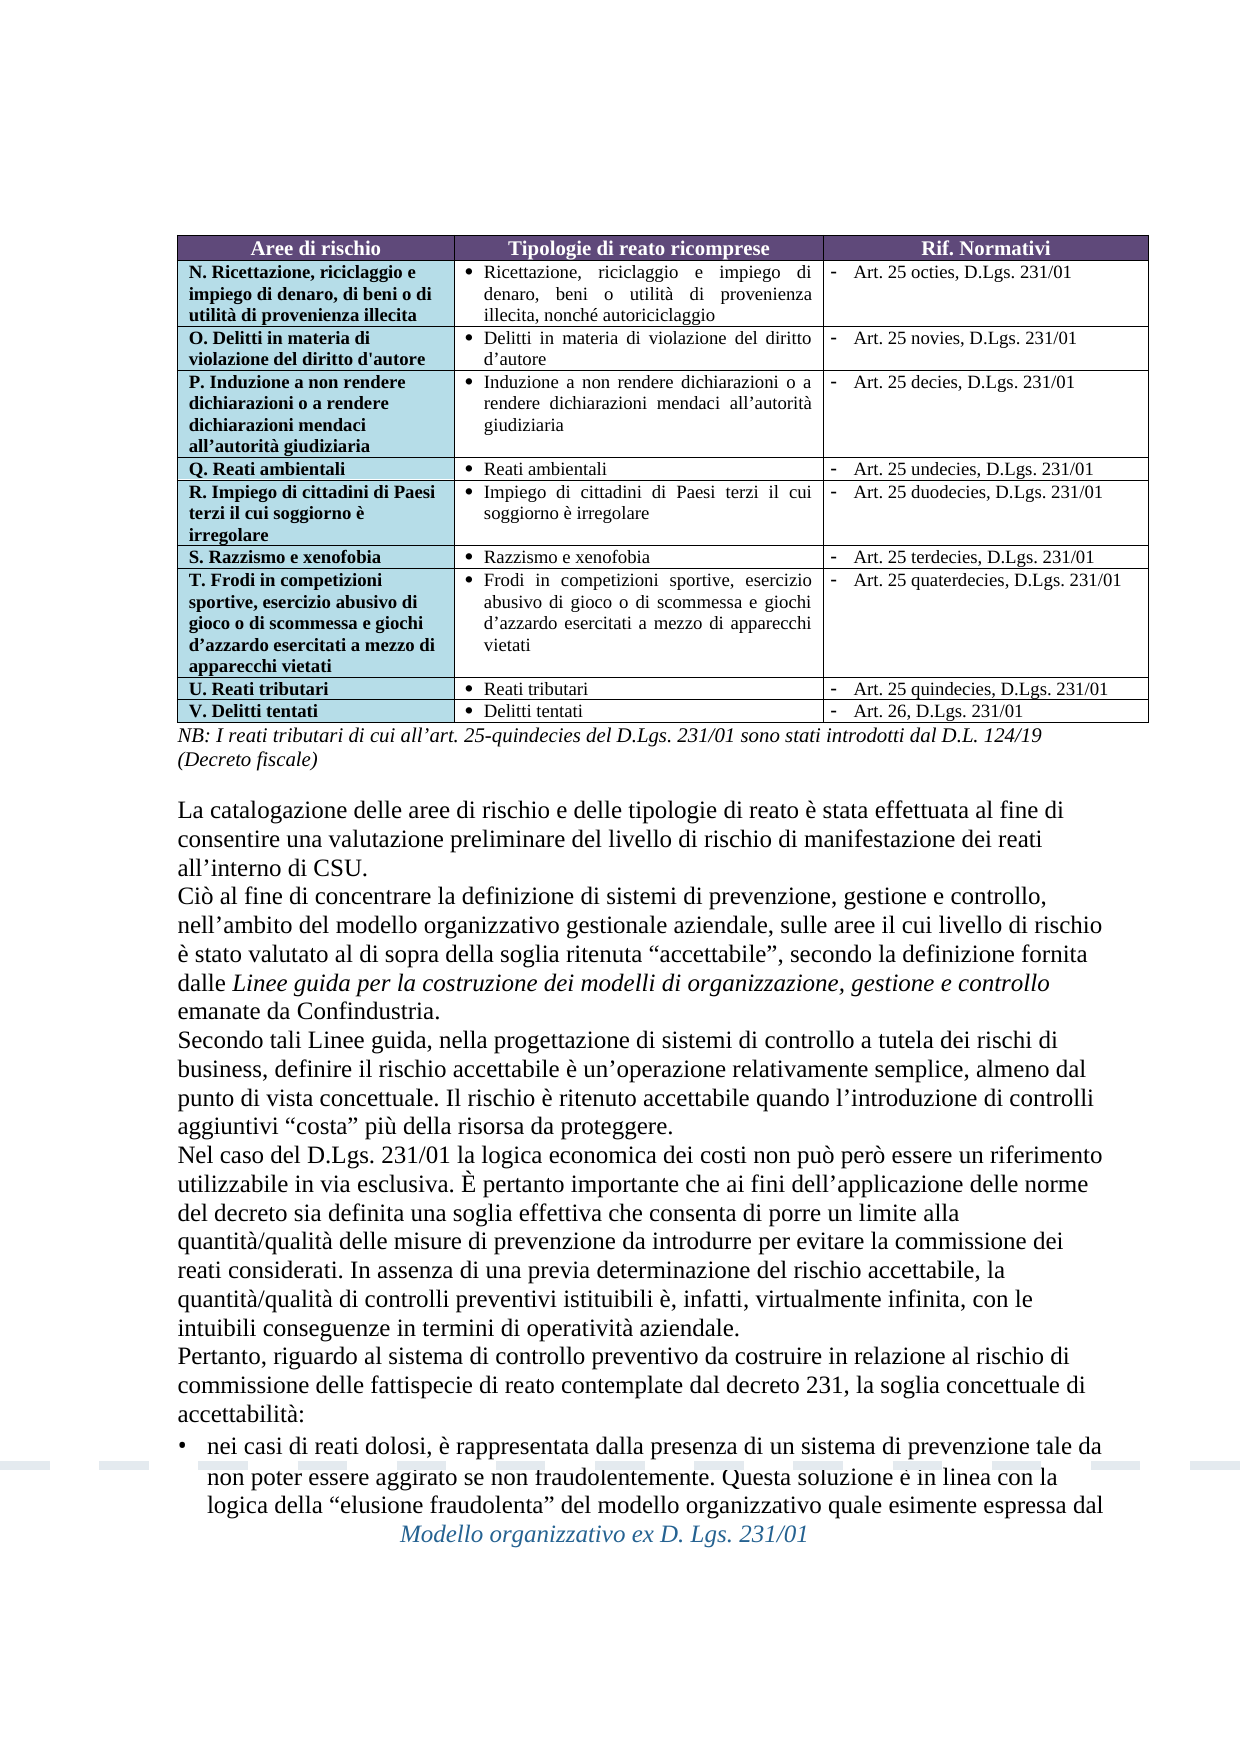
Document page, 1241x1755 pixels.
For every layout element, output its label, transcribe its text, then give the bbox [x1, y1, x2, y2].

table_cell Induzione a non rendere dichiarazioni o a rendere dichiarazioni mendaci all’autorità giudiziaria [455, 371, 823, 457]
text Secondo tali Linee guida, nella progettazione di sistemi di controllo a tutela dei rischi di business, definire il rischio accettabile è un’operazione relativamente semplice, almeno dal punto di vista concettuale. Il rischio è ritenuto accettabile quando l’introduzione di controlli aggiuntivi “costa” più della risorsa da proteggere. [177, 1025, 1107, 1140]
table_cell Art. 25 decies, D.Lgs. 231/01 [824, 371, 1148, 457]
text NB: I reati tributari di cui all’art. 25-quindecies del D.Lgs. 231/01 sono stati introdotti dal D.L. 124/19 (Decreto fiscale) [177, 723, 1107, 771]
table_cell Ricettazione, riciclaggio e impiego di denaro, beni o utilità di provenienza illecita, nonché autoriciclaggio [455, 261, 823, 326]
table_cell Delitti tentati [455, 700, 823, 722]
table_cell U. Reati tributari [178, 678, 454, 699]
list nei casi di reati dolosi, è rappresentata dalla presenza di un sistema di prevenzione tale da non poter essere aggirato se non fraudolentemente. Questa soluzione è in linea con la logica della “elusione fraudolenta” del modello organizzativo quale esimente espressa dal [177, 1428, 1107, 1519]
text Nel caso del D.Lgs. 231/01 la logica economica dei costi non può però essere un riferimento utilizzabile in via esclusiva. È pertanto importante che ai fini dell’applicazione delle norme del decreto sia definita una soglia effettiva che consenta di porre un limite alla quantità/qualità delle misure di prevenzione da introdurre per evitare la commissione dei reati considerati. In assenza di una previa determinazione del rischio accettabile, la quantità/qualità di controlli preventivi istituibili è, infatti, virtualmente infinita, con le intuibili conseguenze in termini di operatività aziendale. [177, 1140, 1107, 1341]
text Pertanto, riguardo al sistema di controllo preventivo da costruire in relazione al rischio di commissione delle fattispecie di reato contemplate dal decreto 231, la soglia concettuale di accettabilità: [177, 1341, 1107, 1428]
table_cell Reati tributari [455, 678, 823, 699]
table_cell Art. 25 terdecies, D.Lgs. 231/01 [824, 546, 1148, 568]
table_cell Art. 25 quindecies, D.Lgs. 231/01 [824, 678, 1148, 699]
table_cell N. Ricettazione, riciclaggio e impiego di denaro, di beni o di utilità di provenienza illecita [178, 261, 454, 326]
table_cell R. Impiego di cittadini di Paesi terzi il cui soggiorno è irregolare [178, 481, 454, 545]
table_cell T. Frodi in competizioni sportive, esercizio abusivo di gioco o di scommessa e giochi d’azzardo esercitati a mezzo di apparecchi vietati [178, 569, 454, 677]
table_cell Art. 26, D.Lgs. 231/01 [824, 700, 1148, 722]
table_cell Art. 25 duodecies, D.Lgs. 231/01 [824, 481, 1148, 545]
table_cell Impiego di cittadini di Paesi terzi il cui soggiorno è irregolare [455, 481, 823, 545]
table_header Aree di rischio [178, 236, 454, 260]
text La catalogazione delle aree di rischio e delle tipologie di reato è stata effettuata al fine di consentire una valutazione preliminare del livello di rischio di manifestazione dei reati all’interno di CSU. [177, 795, 1107, 881]
table_cell Art. 25 novies, D.Lgs. 231/01 [824, 327, 1148, 370]
table_cell Q. Reati ambientali [178, 458, 454, 479]
table_header Tipologie di reato ricomprese [455, 236, 823, 260]
table_cell O. Delitti in materia di violazione del diritto d'autore [178, 327, 454, 370]
table_cell Delitti in materia di violazione del diritto d’autore [455, 327, 823, 370]
text Ciò al fine di concentrare la definizione di sistemi di prevenzione, gestione e controllo, nell’ambito del modello organizzativo gestionale aziendale, sulle aree il cui livello di rischio è stato valutato al di sopra della soglia ritenuta “accettabile”, secondo la definizione fornita dalle Linee guida per la costruzione dei modelli di organizzazione, gestione e controllo emanate da Confindustria. [177, 881, 1107, 1025]
table_cell Reati ambientali [455, 458, 823, 479]
table_cell Art. 25 undecies, D.Lgs. 231/01 [824, 458, 1148, 479]
table_cell Razzismo e xenofobia [455, 546, 823, 568]
table_cell P. Induzione a non rendere dichiarazioni o a rendere dichiarazioni mendaci all’autorità giudiziaria [178, 371, 454, 457]
table_cell Art. 25 octies, D.Lgs. 231/01 [824, 261, 1148, 326]
table_cell S. Razzismo e xenofobia [178, 546, 454, 568]
table_cell Art. 25 quaterdecies, D.Lgs. 231/01 [824, 569, 1148, 677]
table_cell V. Delitti tentati [178, 700, 454, 722]
table_cell Frodi in competizioni sportive, esercizio abusivo di gioco o di scommessa e giochi d’azzardo esercitati a mezzo di apparecchi vietati [455, 569, 823, 677]
table_header Rif. Normativi [824, 236, 1148, 260]
